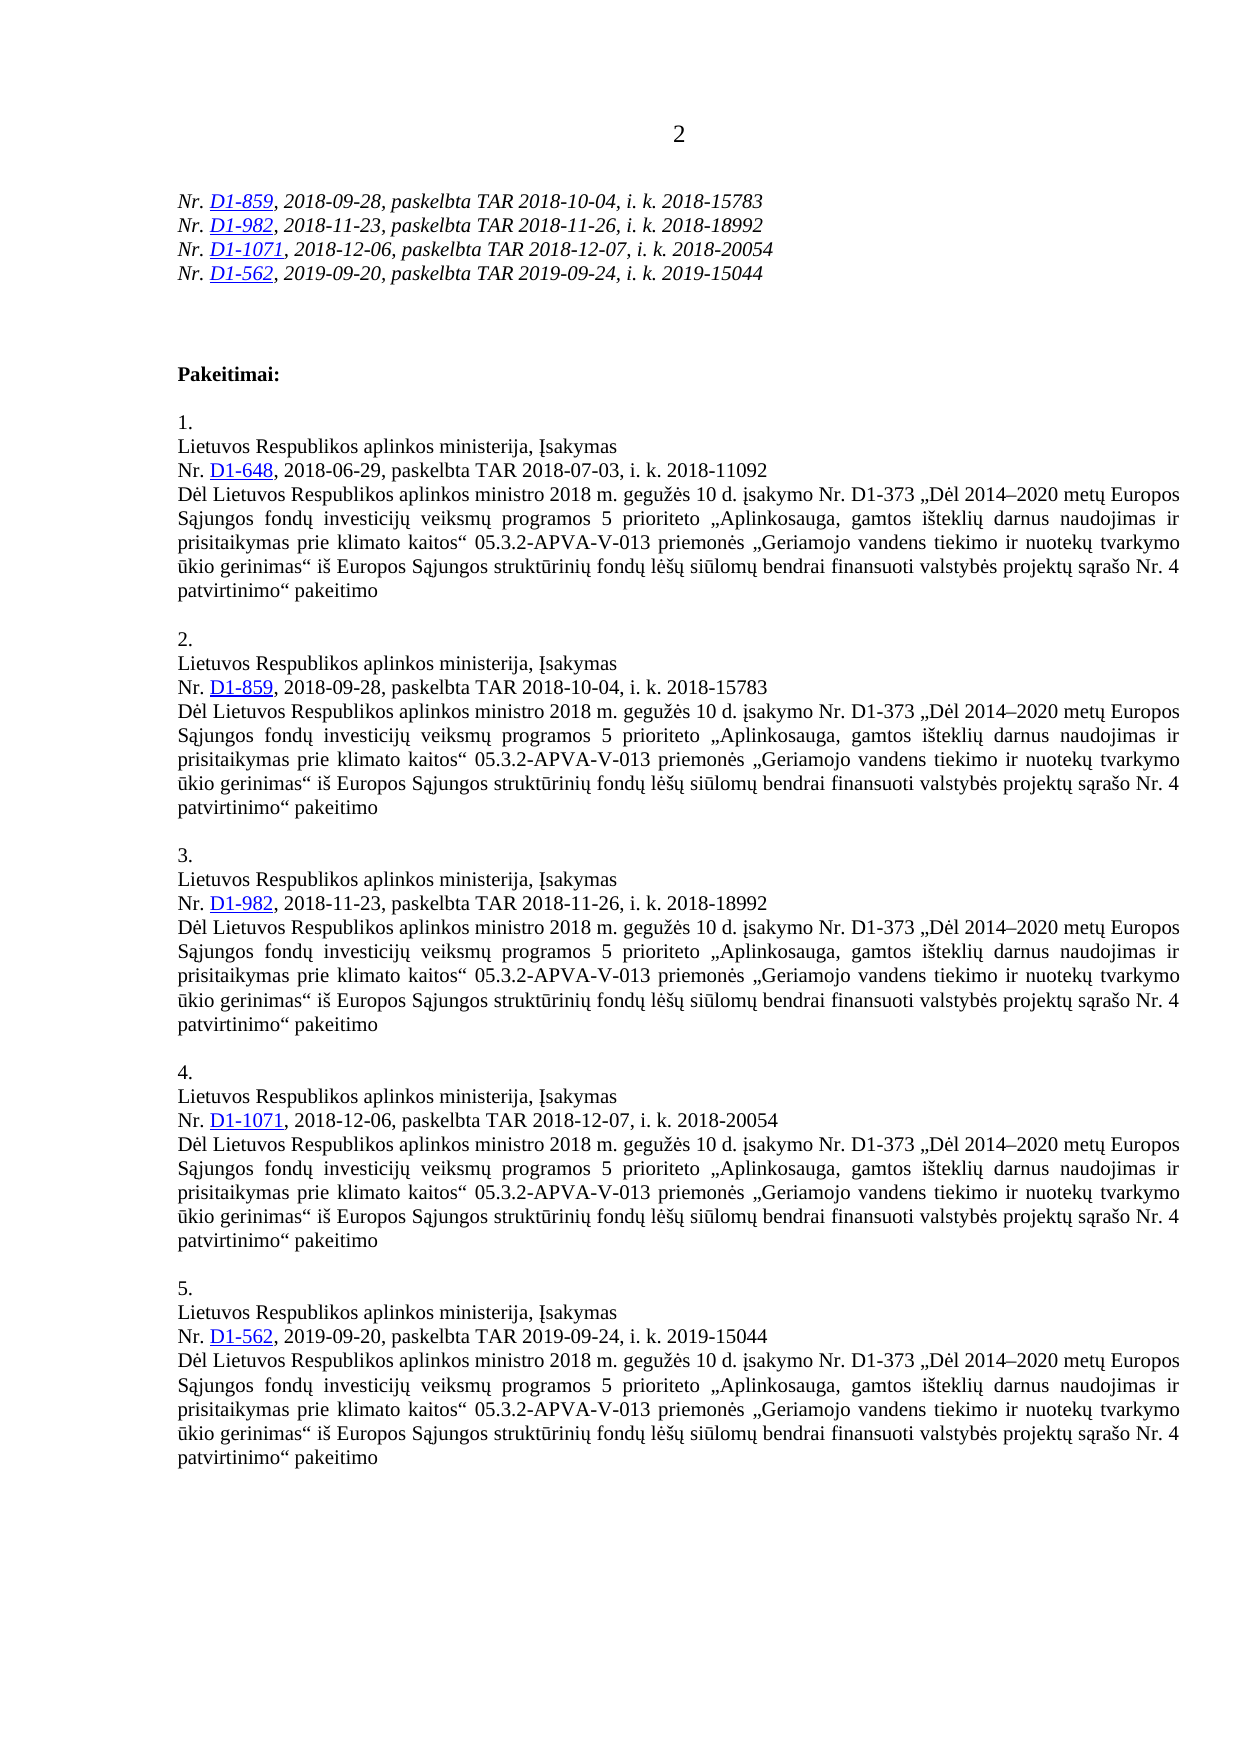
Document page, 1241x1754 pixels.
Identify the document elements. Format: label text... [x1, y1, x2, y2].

text Nr. D1-648, 2018-06-29, paskelbta TAR 2018-07-03, i. k. 2018-11092 [177, 458, 1181, 482]
text Pakeitimai: [177, 362, 1181, 386]
text Dėl Lietuvos Respublikos aplinkos ministro 2018 m. gegužės 10 d. įsakymo Nr. D1-373 „Dėl 2014–2020 metų Europos Sąjungos fondų investicijų veiksmų programos 5 prioriteto „Aplinkosauga, gamtos išteklių darnus naudojimas ir prisitaikymas prie klimato kaitos“ 05.3.2-APVA-V-013 priemonės „Geriamojo vandens tiekimo ir nuotekų tvarkymo ūkio gerinimas“ iš Europos Sąjungos struktūrinių fondų lėšų siūlomų bendrai finansuoti valstybės projektų sąrašo Nr. 4 patvirtinimo“ pakeitimo [177, 482, 1181, 602]
text Nr. D1-982, 2018-11-23, paskelbta TAR 2018-11-26, i. k. 2018-18992 [177, 891, 1181, 915]
text Dėl Lietuvos Respublikos aplinkos ministro 2018 m. gegužės 10 d. įsakymo Nr. D1-373 „Dėl 2014–2020 metų Europos Sąjungos fondų investicijų veiksmų programos 5 prioriteto „Aplinkosauga, gamtos išteklių darnus naudojimas ir prisitaikymas prie klimato kaitos“ 05.3.2-APVA-V-013 priemonės „Geriamojo vandens tiekimo ir nuotekų tvarkymo ūkio gerinimas“ iš Europos Sąjungos struktūrinių fondų lėšų siūlomų bendrai finansuoti valstybės projektų sąrašo Nr. 4 patvirtinimo“ pakeitimo [177, 1132, 1181, 1252]
text Dėl Lietuvos Respublikos aplinkos ministro 2018 m. gegužės 10 d. įsakymo Nr. D1-373 „Dėl 2014–2020 metų Europos Sąjungos fondų investicijų veiksmų programos 5 prioriteto „Aplinkosauga, gamtos išteklių darnus naudojimas ir prisitaikymas prie klimato kaitos“ 05.3.2-APVA-V-013 priemonės „Geriamojo vandens tiekimo ir nuotekų tvarkymo ūkio gerinimas“ iš Europos Sąjungos struktūrinių fondų lėšų siūlomų bendrai finansuoti valstybės projektų sąrašo Nr. 4 patvirtinimo“ pakeitimo [177, 699, 1181, 819]
text 4. [177, 1060, 1181, 1084]
text 1. [177, 410, 1181, 434]
text 3. [177, 843, 1181, 867]
text Lietuvos Respublikos aplinkos ministerija, Įsakymas [177, 1084, 1181, 1108]
text Dėl Lietuvos Respublikos aplinkos ministro 2018 m. gegužės 10 d. įsakymo Nr. D1-373 „Dėl 2014–2020 metų Europos Sąjungos fondų investicijų veiksmų programos 5 prioriteto „Aplinkosauga, gamtos išteklių darnus naudojimas ir prisitaikymas prie klimato kaitos“ 05.3.2-APVA-V-013 priemonės „Geriamojo vandens tiekimo ir nuotekų tvarkymo ūkio gerinimas“ iš Europos Sąjungos struktūrinių fondų lėšų siūlomų bendrai finansuoti valstybės projektų sąrašo Nr. 4 patvirtinimo“ pakeitimo [177, 915, 1181, 1036]
text Lietuvos Respublikos aplinkos ministerija, Įsakymas [177, 434, 1181, 458]
text Lietuvos Respublikos aplinkos ministerija, Įsakymas [177, 651, 1181, 675]
text Nr. D1-562, 2019-09-20, paskelbta TAR 2019-09-24, i. k. 2019-15044 [177, 1324, 1181, 1348]
text Lietuvos Respublikos aplinkos ministerija, Įsakymas [177, 867, 1181, 891]
text Nr. D1-859, 2018-09-28, paskelbta TAR 2018-10-04, i. k. 2018-15783 [177, 189, 1181, 213]
text Nr. D1-562, 2019-09-20, paskelbta TAR 2019-09-24, i. k. 2019-15044 [177, 261, 1181, 285]
text Nr. D1-1071, 2018-12-06, paskelbta TAR 2018-12-07, i. k. 2018-20054 [177, 1108, 1181, 1132]
text Nr. D1-859, 2018-09-28, paskelbta TAR 2018-10-04, i. k. 2018-15783 [177, 675, 1181, 699]
text Dėl Lietuvos Respublikos aplinkos ministro 2018 m. gegužės 10 d. įsakymo Nr. D1-373 „Dėl 2014–2020 metų Europos Sąjungos fondų investicijų veiksmų programos 5 prioriteto „Aplinkosauga, gamtos išteklių darnus naudojimas ir prisitaikymas prie klimato kaitos“ 05.3.2-APVA-V-013 priemonės „Geriamojo vandens tiekimo ir nuotekų tvarkymo ūkio gerinimas“ iš Europos Sąjungos struktūrinių fondų lėšų siūlomų bendrai finansuoti valstybės projektų sąrašo Nr. 4 patvirtinimo“ pakeitimo [177, 1348, 1181, 1469]
text 5. [177, 1276, 1181, 1300]
text 2. [177, 627, 1181, 651]
text Nr. D1-1071, 2018-12-06, paskelbta TAR 2018-12-07, i. k. 2018-20054 [177, 237, 1181, 261]
text Nr. D1-982, 2018-11-23, paskelbta TAR 2018-11-26, i. k. 2018-18992 [177, 213, 1181, 237]
text Lietuvos Respublikos aplinkos ministerija, Įsakymas [177, 1300, 1181, 1324]
